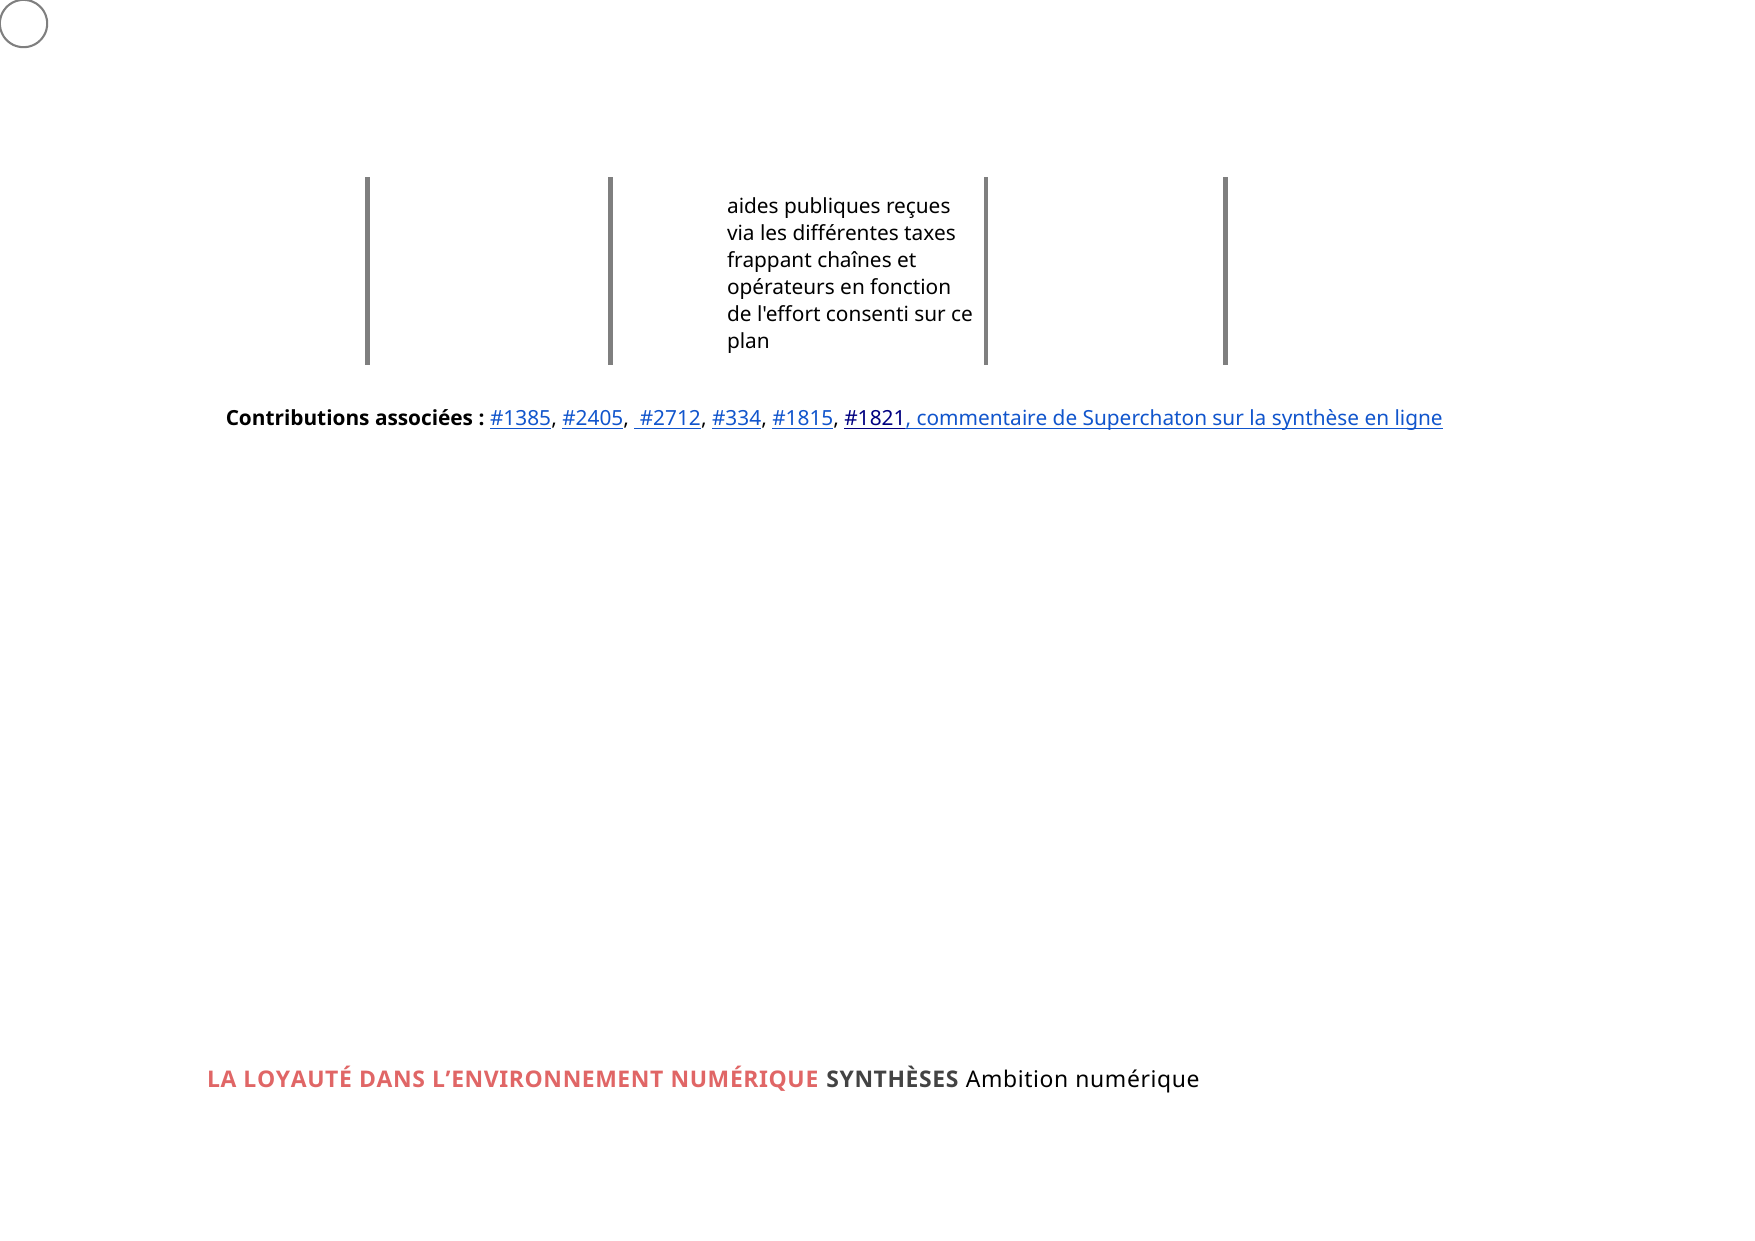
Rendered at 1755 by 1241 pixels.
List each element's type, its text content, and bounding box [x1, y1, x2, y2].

table_cell [370, 177, 608, 365]
table_cell [988, 177, 1223, 365]
table_cell [1228, 177, 1551, 365]
table_cell aides publiques reçues via les différentes taxes frappant chaînes et opérateurs en fonction de l'effort consenti sur ce plan [613, 177, 984, 365]
table_cell [217, 177, 365, 365]
text Contributions associées : #1385, #2405, #2712, #334, #1815, #1821, commentaire de Superchaton sur la synthèse en ligne [226, 403, 1518, 432]
